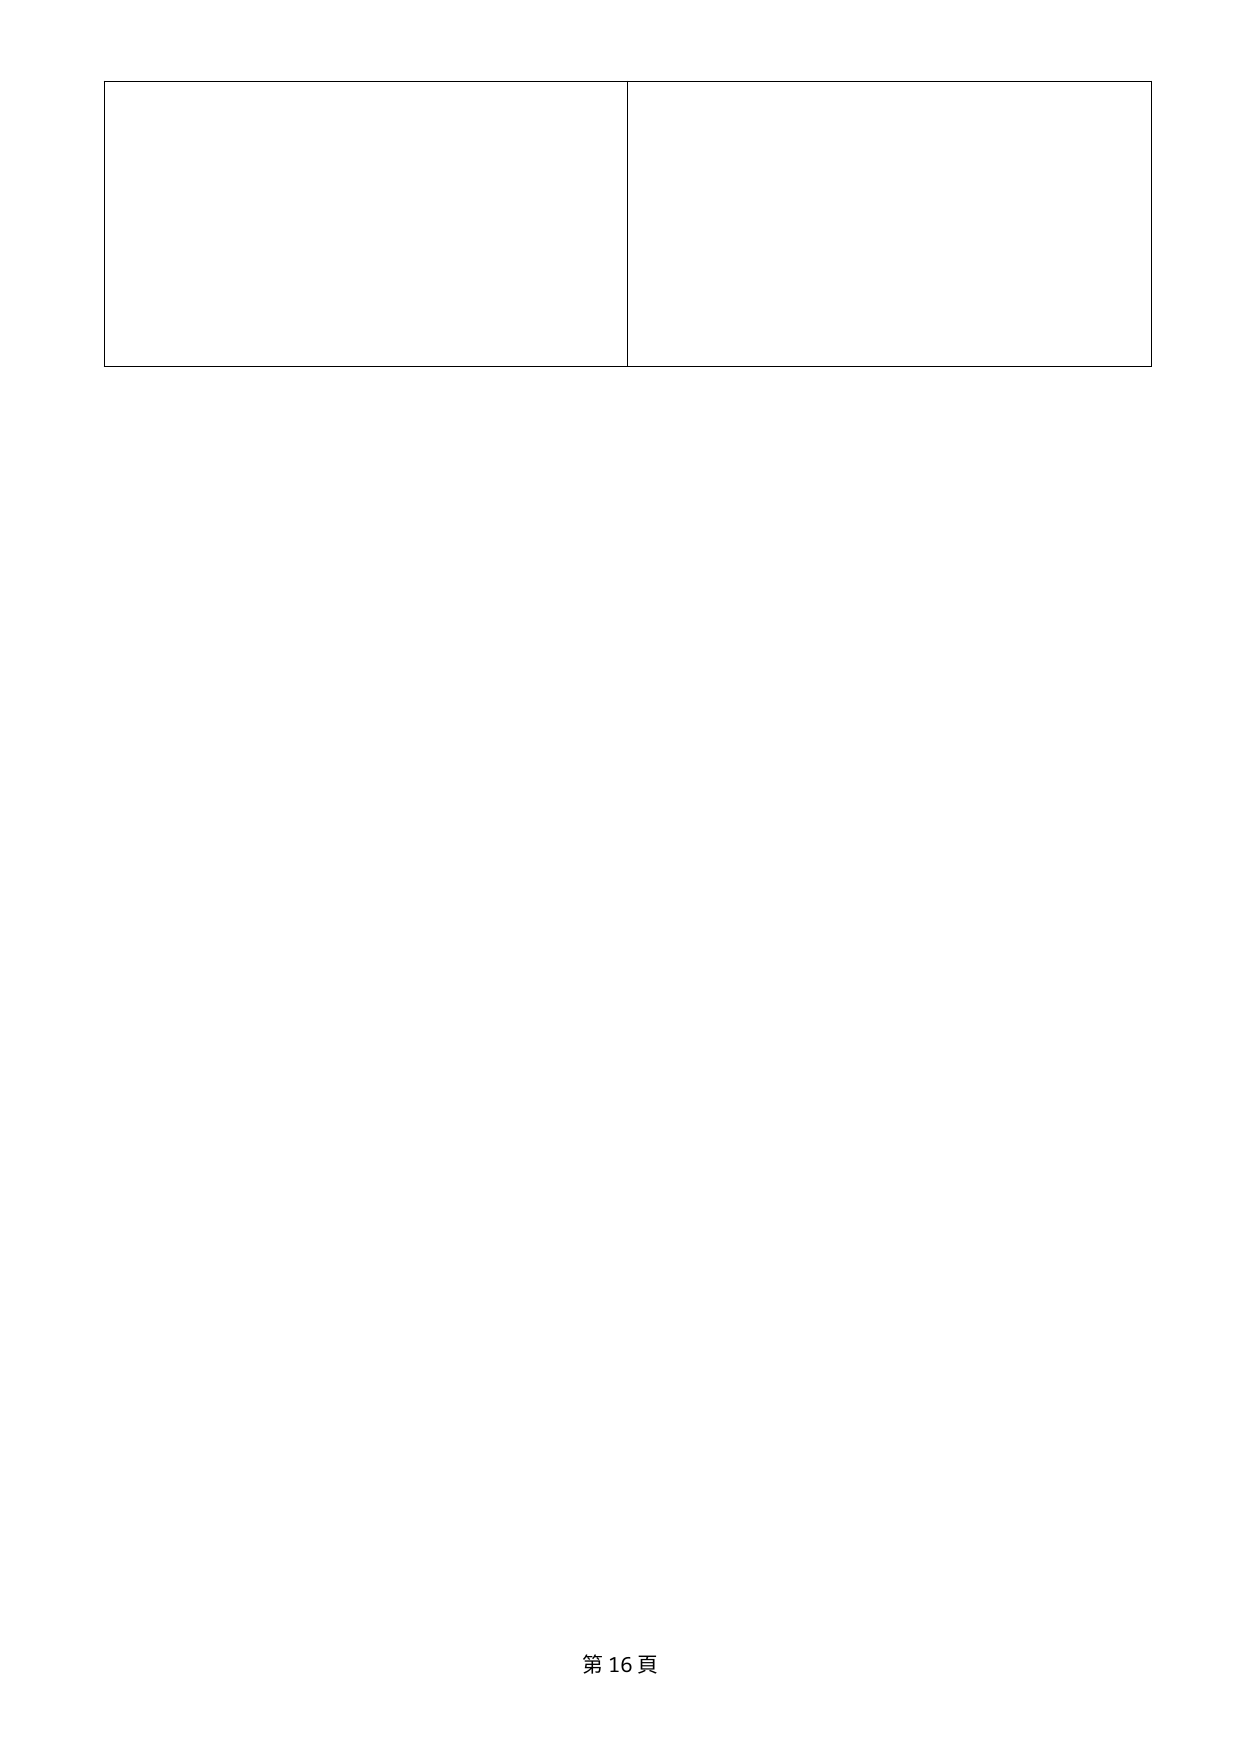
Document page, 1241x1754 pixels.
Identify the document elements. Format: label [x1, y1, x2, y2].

table_cell [105, 82, 627, 366]
table_cell [628, 82, 1151, 366]
